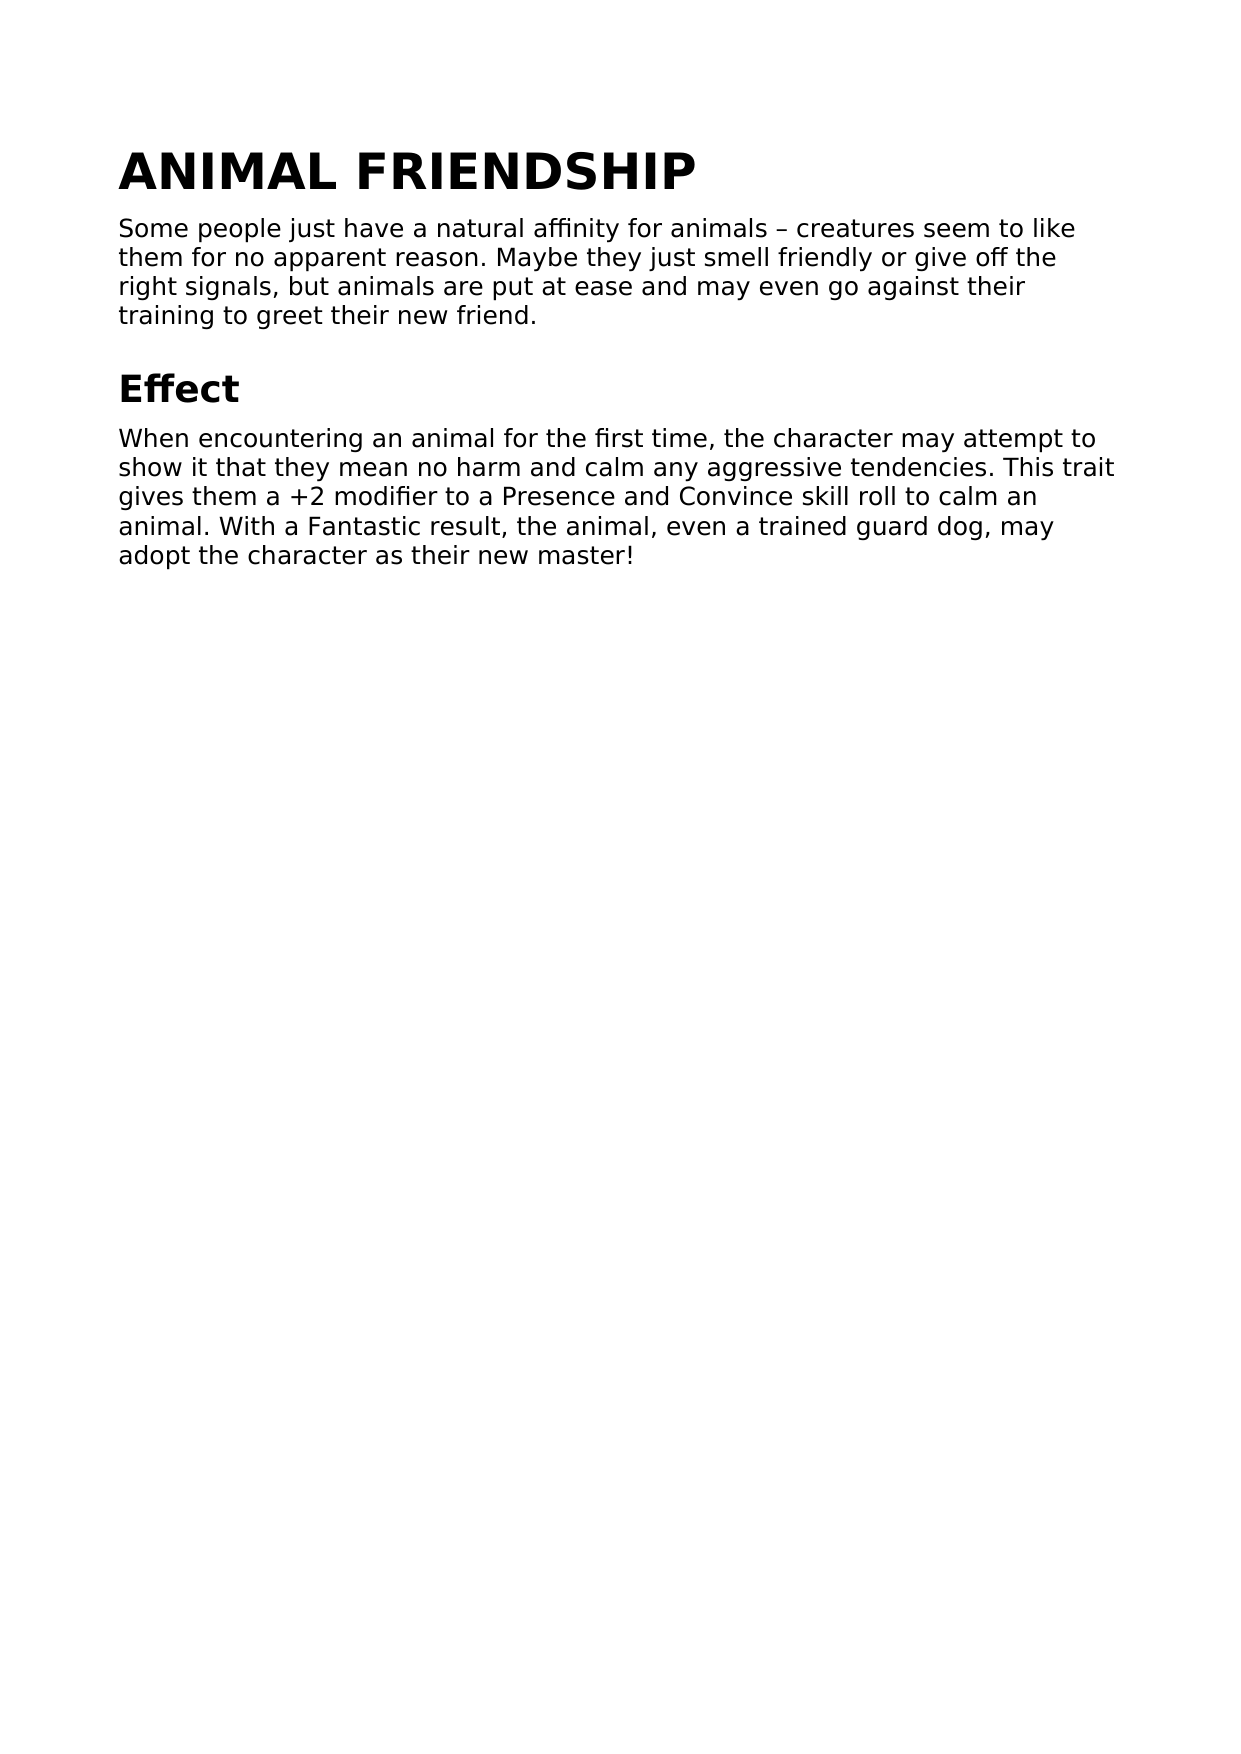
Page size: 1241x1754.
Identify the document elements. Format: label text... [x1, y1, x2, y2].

subtitle Effect [118, 368, 1122, 412]
subtitle ANIMAL FRIENDSHIP [118, 143, 1122, 201]
text When encountering an animal for the first time, the character may attempt to show it that they mean no harm and calm any aggressive tendencies. This trait gives them a +2 modifier to a Presence and Convince skill roll to calm an animal. With a Fantastic result, the animal, even a trained guard dog, may adopt the character as their new master! [118, 424, 1122, 570]
text Some people just have a natural affinity for animals – creatures seem to like them for no apparent reason. Maybe they just smell friendly or give off the right signals, but animals are put at ease and may even go against their training to greet their new friend. [118, 214, 1122, 331]
